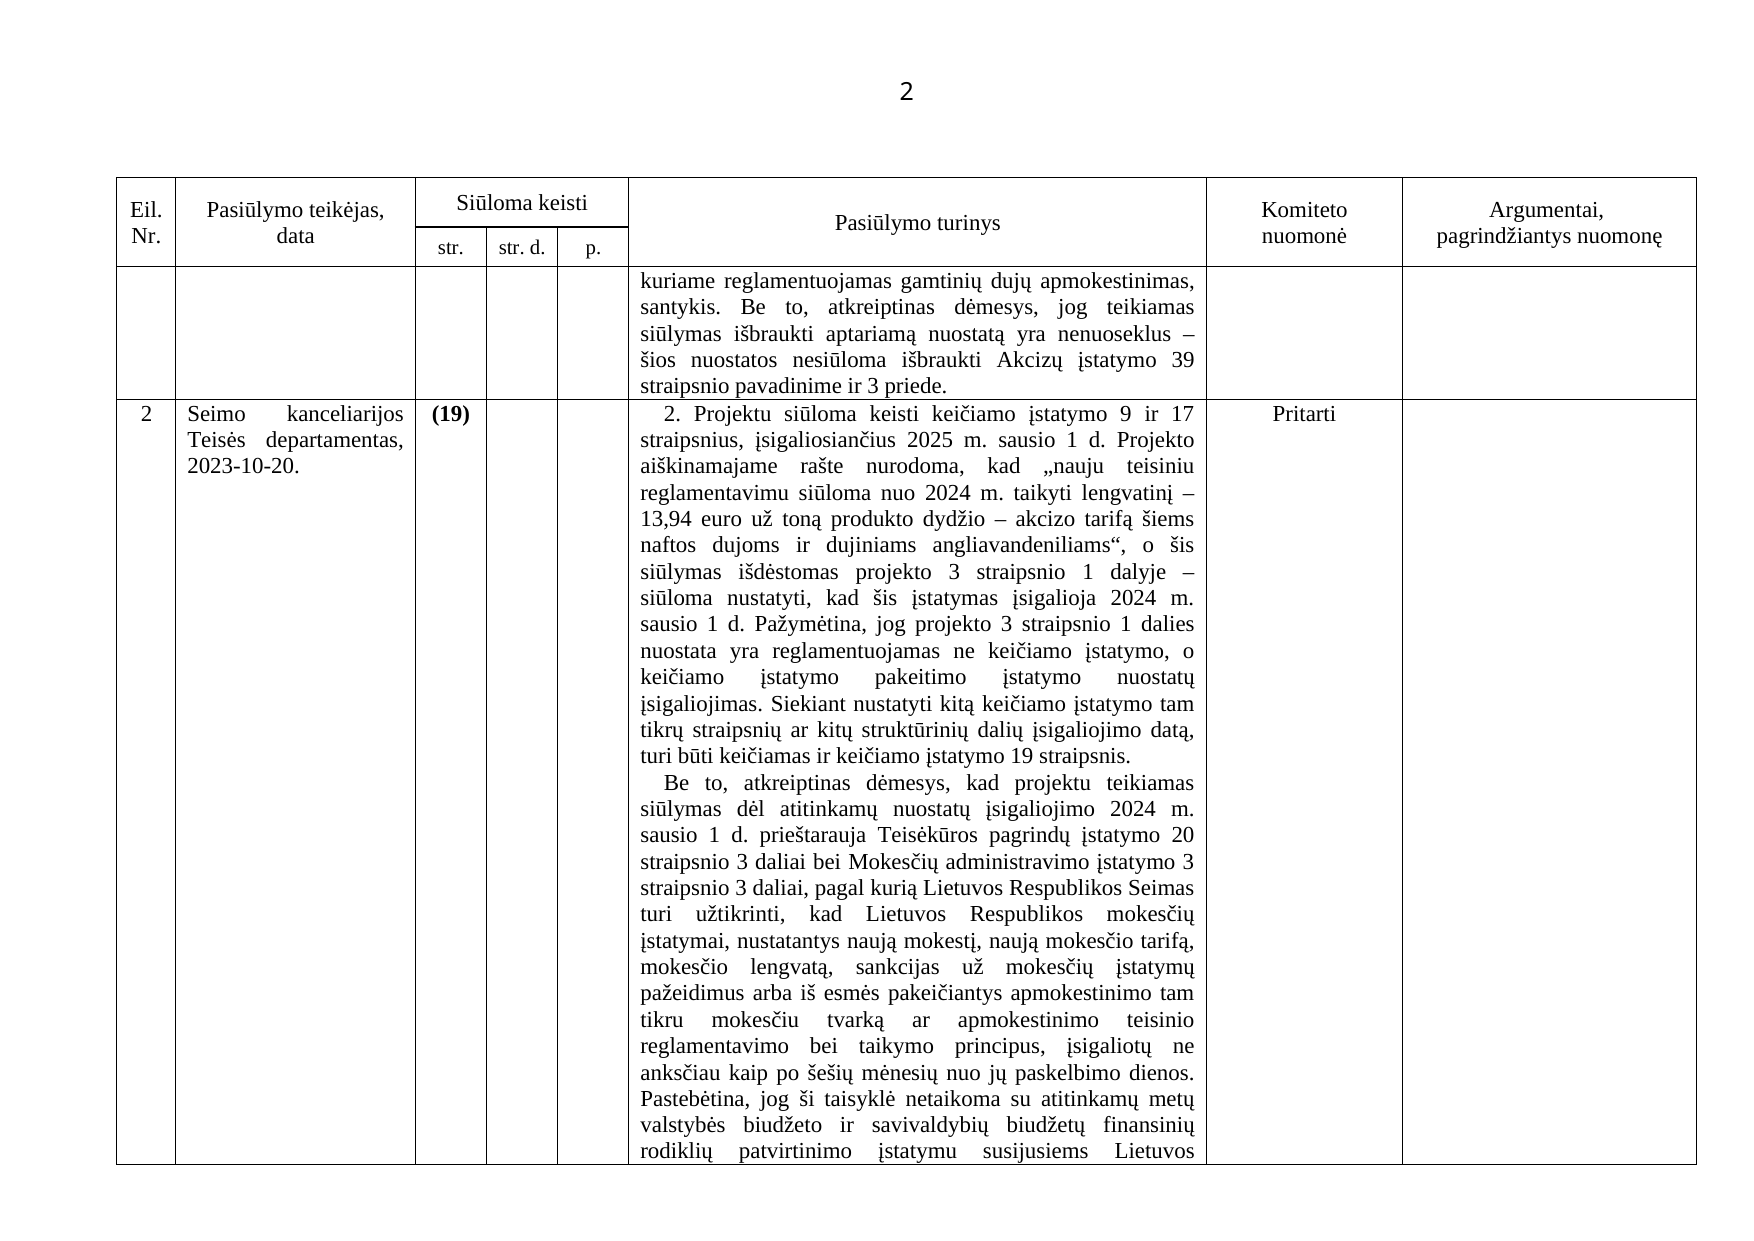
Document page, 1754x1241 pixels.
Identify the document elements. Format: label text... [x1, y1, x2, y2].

table_cell [487, 267, 557, 399]
table_cell [416, 267, 486, 399]
table_header Eil. Nr. [117, 178, 175, 266]
table_cell Seimo kanceliarijos Teisės departamentas, 2023-10-20. [176, 400, 415, 1164]
table_cell 2 [117, 400, 175, 1164]
table_cell [1207, 267, 1402, 399]
table_cell str. d. [487, 228, 557, 266]
table_cell Pritarti [1207, 400, 1402, 1164]
table_cell 2. Projektu siūloma keisti keičiamo įstatymo 9 ir 17 straipsnius, įsigaliosiančius 2025 m. sausio 1 d. Projekto aiškinamajame rašte nurodoma, kad „nauju teisiniu reglamentavimu siūloma nuo 2024 m. taikyti lengvatinį – 13,94 euro už toną produkto dydžio – akcizo tarifą šiems naftos dujoms ir dujiniams angliavandeniliams“, o šis siūlymas išdėstomas projekto 3 straipsnio 1 dalyje – siūloma nustatyti, kad šis įstatymas įsigalioja 2024 m. sausio 1 d. Pažymėtina, jog projekto 3 straipsnio 1 dalies nuostata yra reglamentuojamas ne keičiamo įstatymo, o keičiamo įstatymo pakeitimo įstatymo nuostatų įsigaliojimas. Siekiant nustatyti kitą keičiamo įstatymo tam tikrų straipsnių ar kitų struktūrinių dalių įsigaliojimo datą, turi būti keičiamas ir keičiamo įstatymo 19 straipsnis. Be to, atkreiptinas dėmesys, kad projektu teikiamas siūlymas dėl atitinkamų nuostatų įsigaliojimo 2024 m. sausio 1 d. prieštarauja Teisėkūros pagrindų įstatymo 20 straipsnio 3 daliai bei Mokesčių administravimo įstatymo 3 straipsnio 3 daliai, pagal kurią Lietuvos Respublikos Seimas turi užtikrinti, kad Lietuvos Respublikos mokesčių įstatymai, nustatantys naują mokestį, naują mokesčio tarifą, mokesčio lengvatą, sankcijas už mokesčių įstatymų pažeidimus arba iš esmės pakeičiantys apmokestinimo tam tikru mokesčiu tvarką ar apmokestinimo teisinio reglamentavimo bei taikymo principus, įsigaliotų ne anksčiau kaip po šešių mėnesių nuo jų paskelbimo dienos. Pastebėtina, jog ši taisyklė netaikoma su atitinkamų metų valstybės biudžeto ir savivaldybių biudžetų finansinių rodiklių patvirtinimo įstatymu susijusiems Lietuvos [629, 400, 1206, 1164]
table_header Pasiūlymo teikėjas, data [176, 178, 415, 266]
table_header Siūloma keisti [416, 178, 628, 226]
table_cell [117, 267, 175, 399]
table_cell str. [416, 228, 486, 266]
table_cell [176, 267, 415, 399]
table_cell [558, 400, 628, 1164]
table_cell kuriame reglamentuojamas gamtinių dujų apmokestinimas, santykis. Be to, atkreiptinas dėmesys, jog teikiamas siūlymas išbraukti aptariamą nuostatą yra nenuoseklus – šios nuostatos nesiūloma išbraukti Akcizų įstatymo 39 straipsnio pavadinime ir 3 priede. [629, 267, 1206, 399]
table_cell [558, 267, 628, 399]
table_cell (19) [416, 400, 486, 1164]
table_cell [487, 400, 557, 1164]
table_header Pasiūlymo turinys [629, 178, 1206, 266]
table_cell p. [558, 228, 628, 266]
table_cell [1403, 400, 1696, 1164]
table_header Argumentai, pagrindžiantys nuomonę [1403, 178, 1696, 266]
table_header Komiteto nuomonė [1207, 178, 1402, 266]
table_cell [1403, 267, 1696, 399]
